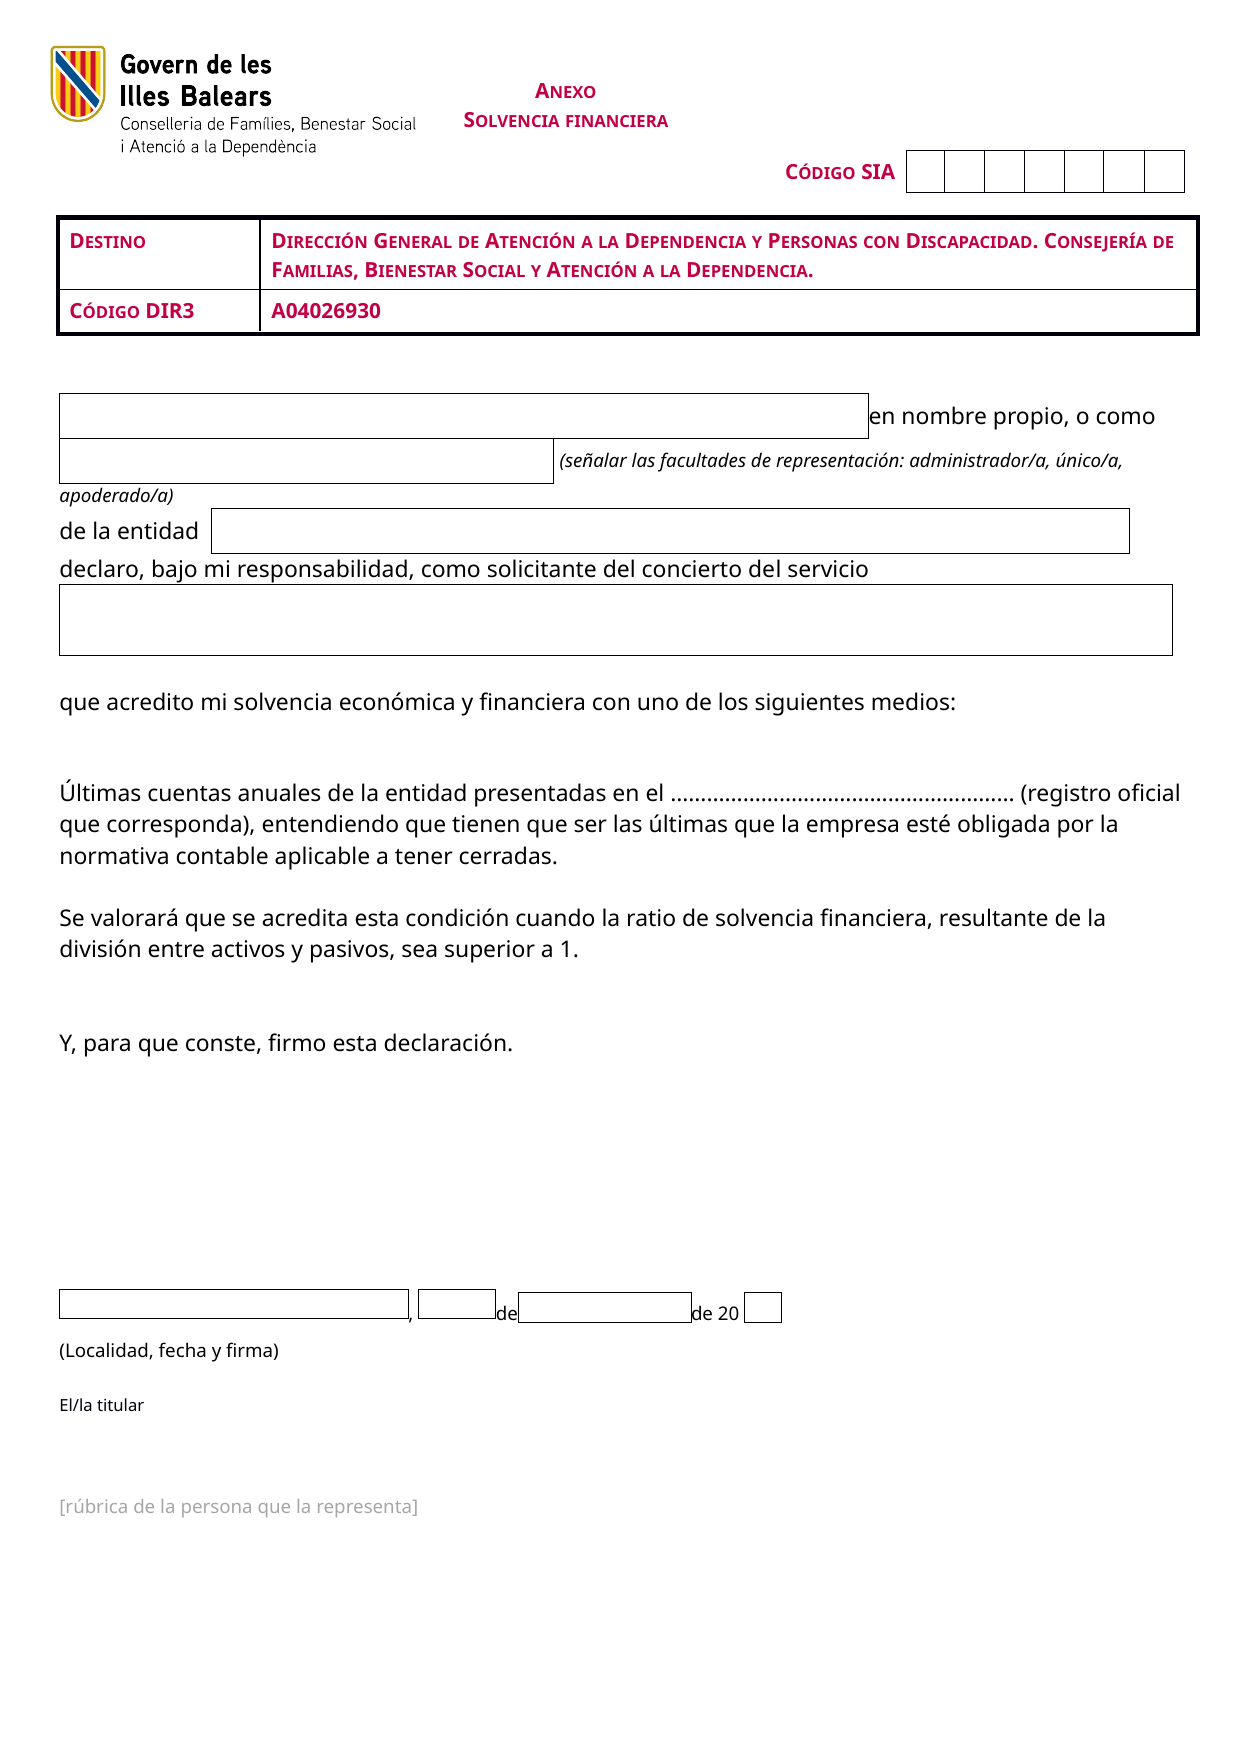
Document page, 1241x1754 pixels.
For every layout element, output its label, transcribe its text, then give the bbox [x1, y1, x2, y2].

table_cell [1025, 151, 1064, 192]
text , dede 20 [59, 1289, 1181, 1326]
text Y, para que conste, firmo esta declaración. [59, 1027, 1181, 1058]
text en nombre propio, o como [869, 393, 1181, 438]
text El/la titular [59, 1394, 1181, 1417]
table_header [906, 31, 1184, 149]
table_header Destino [60, 220, 259, 289]
text [1130, 508, 1181, 553]
table_cell Código DIR3 [60, 290, 259, 331]
table_header Anexo Solvencia financiera [59, 31, 906, 149]
text [rúbrica de la persona que la representa] [59, 1493, 1181, 1519]
text (Localidad, fecha y firma) [59, 1337, 1181, 1363]
table_cell [985, 151, 1024, 192]
table_cell A04026930 [261, 290, 1196, 331]
text Se valorará que se acredita esta condición cuando la ratio de solvencia financiera, resultante de la división entre activos y pasivos, sea superior a 1. [59, 902, 1181, 965]
text declaro, bajo mi responsabilidad, como solicitante del concierto del servicio [59, 553, 1181, 584]
text (señalar las facultades de representación: administrador/a, único/a, apoderado/a) [59, 438, 1181, 508]
picture [43, 35, 424, 165]
table_cell [945, 151, 984, 192]
text de la entidad [59, 508, 211, 553]
table_cell [907, 151, 944, 192]
table_header Dirección General de Atención a la Dependencia y Personas con Discapacidad. Consejería de Familias, Bienestar Social y Atención a la Dependencia. [261, 220, 1196, 289]
table_cell [1145, 151, 1184, 192]
table_cell [1104, 151, 1144, 192]
text Últimas cuentas anuales de la entidad presentadas en el ………………………………………………… (registro oficial que corresponda), entendiendo que tienen que ser las últimas que la empresa esté obligada por la normativa contable aplicable a tener cerradas. [59, 777, 1181, 871]
table_cell Código SIA [59, 150, 906, 192]
text que acredito mi solvencia económica y financiera con uno de los siguientes medios: [59, 686, 1181, 717]
table_cell [1065, 151, 1103, 192]
